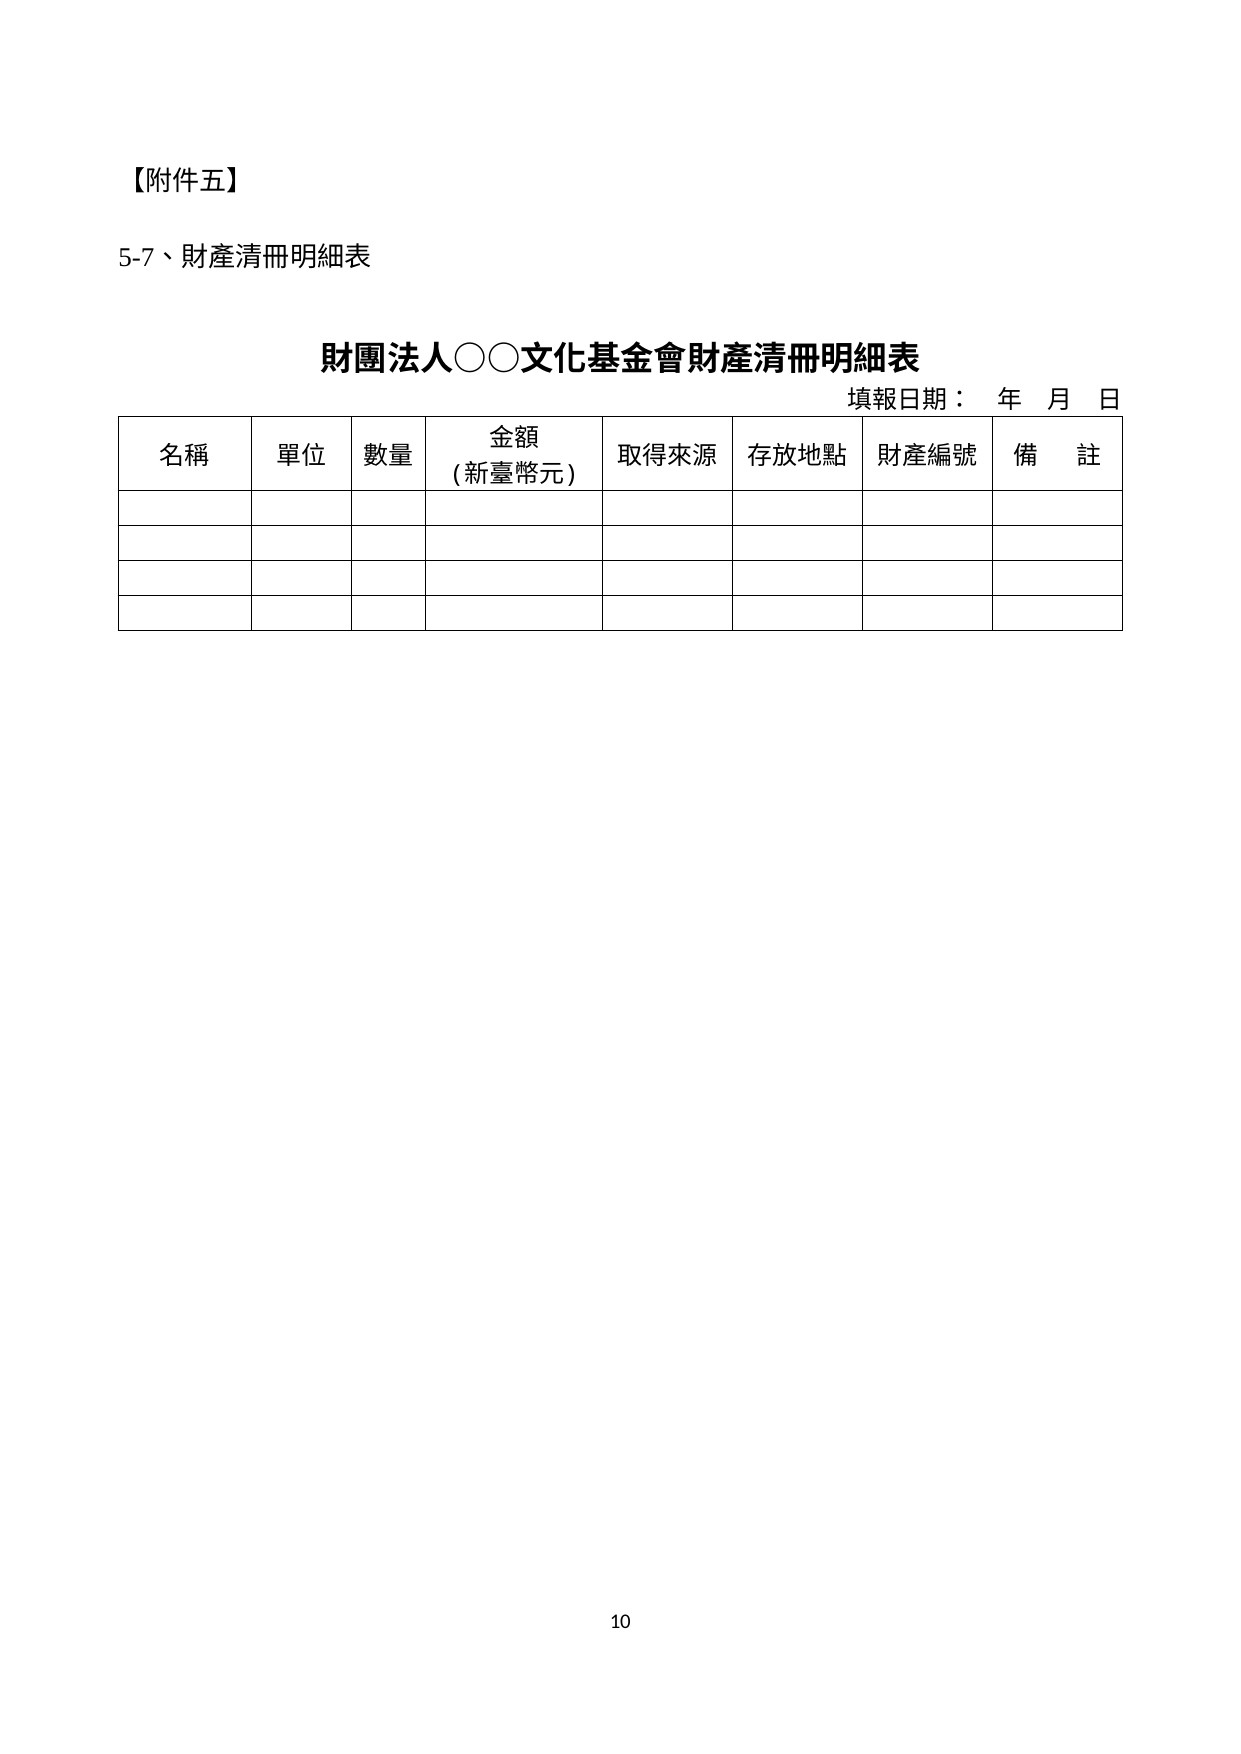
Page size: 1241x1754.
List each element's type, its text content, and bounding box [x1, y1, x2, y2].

table_cell [352, 491, 425, 525]
table_header 備 註 [993, 417, 1122, 490]
table_cell [733, 526, 862, 560]
table_cell [603, 561, 732, 595]
table_header 單位 [252, 417, 351, 490]
text 5-7、財產清冊明細表 [118, 235, 1122, 274]
table_cell [863, 526, 992, 560]
table_cell [733, 596, 862, 630]
table_cell [863, 491, 992, 525]
table_cell [352, 561, 425, 595]
table_cell [252, 561, 351, 595]
table_cell [993, 561, 1122, 595]
table_cell [119, 526, 251, 560]
table_cell [352, 596, 425, 630]
text 財團法人○○文化基金會財產清冊明細表 [118, 332, 1122, 380]
table_cell [119, 491, 251, 525]
text 【附件五】 [118, 159, 1122, 198]
table_cell [603, 491, 732, 525]
table_cell [603, 596, 732, 630]
text 填報日期： 年 月 日 [219, 380, 1122, 416]
table_cell [426, 561, 602, 595]
table_cell [426, 596, 602, 630]
table_header 取得來源 [603, 417, 732, 490]
table_cell [993, 526, 1122, 560]
table_cell [252, 596, 351, 630]
table_cell [426, 526, 602, 560]
table_cell [863, 596, 992, 630]
table_cell [252, 526, 351, 560]
table_cell [733, 561, 862, 595]
table_header 金額 (新臺幣元) [426, 417, 602, 490]
table_cell [119, 561, 251, 595]
table_cell [119, 596, 251, 630]
table_cell [352, 526, 425, 560]
table_header 存放地點 [733, 417, 862, 490]
table_cell [993, 596, 1122, 630]
table_cell [603, 526, 732, 560]
table_cell [863, 561, 992, 595]
table_header 名稱 [119, 417, 251, 490]
table_cell [252, 491, 351, 525]
table_cell [733, 491, 862, 525]
table_header 財產編號 [863, 417, 992, 490]
table_cell [426, 491, 602, 525]
table_cell [993, 491, 1122, 525]
table_header 數量 [352, 417, 425, 490]
